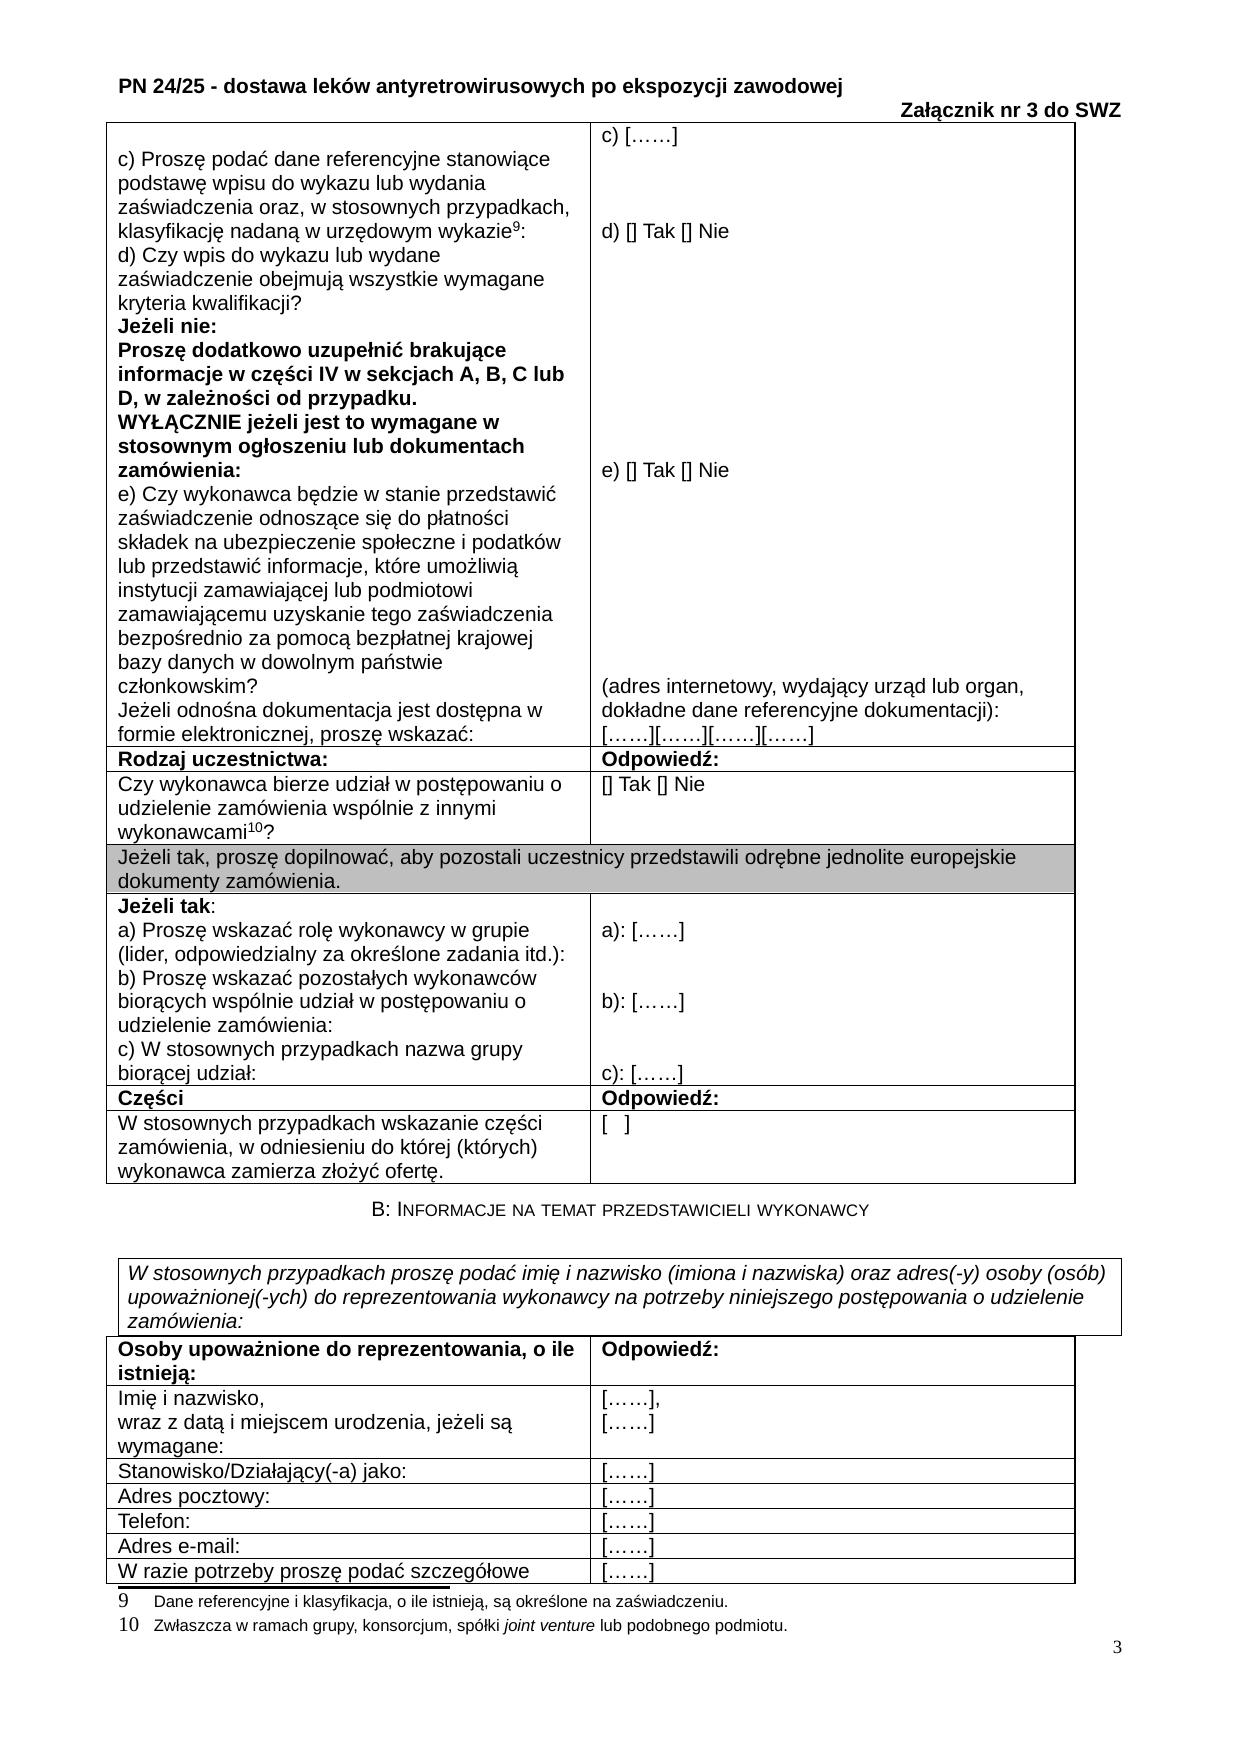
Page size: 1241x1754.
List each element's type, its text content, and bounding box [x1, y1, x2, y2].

table_cell [……] [591, 1534, 1074, 1558]
table_cell c) [……] d) [] Tak [] Nie e) [] Tak [] Nie (adres internetowy, wydający urząd lub organ, dokładne dane referencyjne dokumentacji): [……][……][……][……] [591, 123, 1074, 746]
table_cell Czy wykonawca bierze udział w postępowaniu o udzielenie zamówienia wspólnie z innymi wykonawcami? [107, 772, 590, 843]
table_cell Telefon: [107, 1509, 590, 1533]
table_cell Rodzaj uczestnictwa: [107, 747, 590, 771]
table_cell c) Proszę podać dane referencyjne stanowiące podstawę wpisu do wykazu lub wydania zaświadczenia oraz, w stosownych przypadkach, klasyfikację nadaną w urzędowym wykazie: d) Czy wpis do wykazu lub wydane zaświadczenie obejmują wszystkie wymagane kryteria kwalifikacji? Jeżeli nie: Proszę dodatkowo uzupełnić brakujące informacje w części IV w sekcjach A, B, C lub D, w zależności od przypadku. WYŁĄCZNIE jeżeli jest to wymagane w stosownym ogłoszeniu lub dokumentach zamówienia: e) Czy wykonawca będzie w stanie przedstawić zaświadczenie odnoszące się do płatności składek na ubezpieczenie społeczne i podatków lub przedstawić informacje, które umożliwią instytucji zamawiającej lub podmiotowi zamawiającemu uzyskanie tego zaświadczenia bezpośrednio za pomocą bezpłatnej krajowej bazy danych w dowolnym państwie członkowskim? Jeżeli odnośna dokumentacja jest dostępna w formie elektronicznej, proszę wskazać: [107, 123, 590, 746]
table_cell Jeżeli tak: a) Proszę wskazać rolę wykonawcy w grupie (lider, odpowiedzialny za określone zadania itd.): b) Proszę wskazać pozostałych wykonawców biorących wspólnie udział w postępowaniu o udzielenie zamówienia: c) W stosownych przypadkach nazwa grupy biorącej udział: [107, 894, 590, 1085]
table_cell [……], [……] [591, 1386, 1074, 1458]
table_cell W razie potrzeby proszę podać szczegółowe [107, 1559, 590, 1583]
table_cell [] Tak [] Nie [591, 772, 1074, 843]
table_cell [……] [591, 1459, 1074, 1483]
title B: Informacje na temat przedstawicieli wykonawcy [118, 1197, 1122, 1221]
table_header Odpowiedź: [591, 1337, 1074, 1385]
text W stosownych przypadkach proszę podać imię i nazwisko (imiona i nazwiska) oraz adres(-y) osoby (osób) upoważnionej(-ych) do reprezentowania wykonawcy na potrzeby niniejszego postępowania o udzielenie zamówienia: [119, 1259, 1121, 1335]
table_cell Jeżeli tak, proszę dopilnować, aby pozostali uczestnicy przedstawili odrębne jednolite europejskie dokumenty zamówienia. [107, 845, 1074, 892]
table_cell Adres e-mail: [107, 1534, 590, 1558]
table_cell [……] [591, 1559, 1074, 1583]
table_cell Części [107, 1086, 590, 1110]
table_cell a): [……] b): [……] c): [……] [591, 894, 1074, 1085]
table_cell Imię i nazwisko, wraz z datą i miejscem urodzenia, jeżeli są wymagane: [107, 1386, 590, 1458]
table_cell Adres pocztowy: [107, 1484, 590, 1508]
table_cell Odpowiedź: [591, 747, 1074, 771]
table_cell [……] [591, 1484, 1074, 1508]
table_cell Stanowisko/Działający(-a) jako: [107, 1459, 590, 1483]
table_header Osoby upoważnione do reprezentowania, o ile istnieją: [107, 1337, 590, 1385]
table_cell Odpowiedź: [591, 1086, 1074, 1110]
table_cell [……] [591, 1509, 1074, 1533]
table_cell [ ] [591, 1111, 1074, 1183]
table_cell W stosownych przypadkach wskazanie części zamówienia, w odniesieniu do której (których) wykonawca zamierza złożyć ofertę. [107, 1111, 590, 1183]
